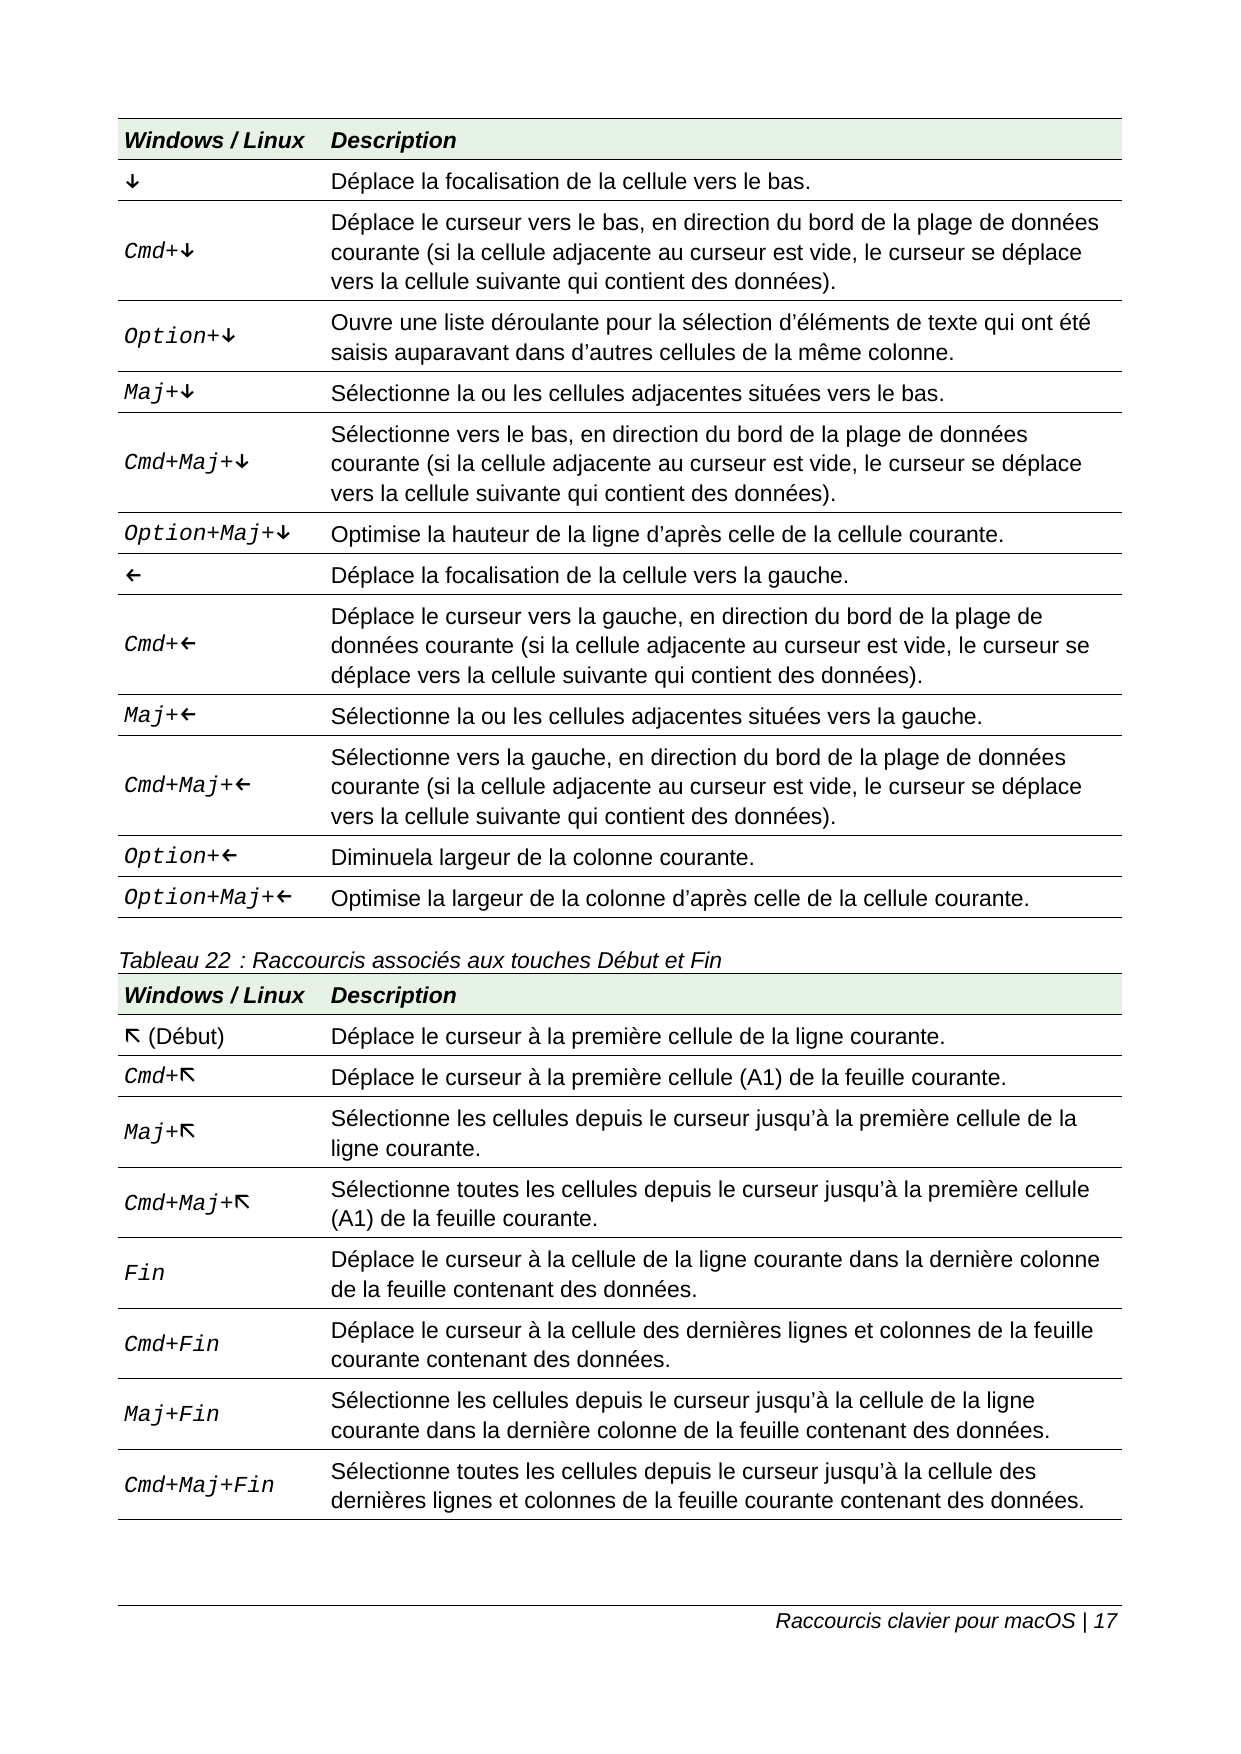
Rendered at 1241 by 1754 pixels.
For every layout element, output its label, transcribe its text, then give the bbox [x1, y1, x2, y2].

table_cell Sélectionne vers la gauche, en direction du bord de la plage de données courante (si la cellule adjacente au curseur est vide, le curseur se déplace vers la cellule suivante qui contient des données). [325, 736, 1122, 835]
table_cell Sélectionne la ou les cellules adjacentes situées vers le bas. [325, 372, 1122, 412]
table_cell Sélectionne la ou les cellules adjacentes situées vers la gauche. [325, 695, 1122, 735]
table_cell Option+Maj+← [118, 877, 325, 917]
table_header Description [325, 119, 1122, 159]
table_cell Option+← [118, 836, 325, 876]
table_cell  (Début) [118, 1015, 325, 1055]
table_cell Cmd+Fin [118, 1309, 325, 1378]
table_cell Cmd+← [118, 595, 325, 694]
table_header Windows / Linux [118, 119, 325, 159]
table_cell ← [118, 554, 325, 594]
table_cell Optimise la hauteur de la ligne d’après celle de la cellule courante. [325, 513, 1122, 553]
table_cell Cmd+ [118, 1056, 325, 1096]
table_cell Cmd+↓ [118, 201, 325, 300]
table_cell Maj+ [118, 1097, 325, 1167]
table_header Description [325, 974, 1122, 1014]
table_cell Sélectionne toutes les cellules depuis le curseur jusqu’à la première cellule (A1) de la feuille courante. [325, 1168, 1122, 1237]
table_cell Option+↓ [118, 301, 325, 371]
table_cell Diminuela largeur de la colonne courante. [325, 836, 1122, 876]
text Tableau 22 : Raccourcis associés aux touches Début et Fin [118, 944, 1122, 973]
table_cell Ouvre une liste déroulante pour la sélection d’éléments de texte qui ont été saisis auparavant dans d’autres cellules de la même colonne. [325, 301, 1122, 371]
table_cell Déplace le curseur vers le bas, en direction du bord de la plage de données courante (si la cellule adjacente au curseur est vide, le curseur se déplace vers la cellule suivante qui contient des données). [325, 201, 1122, 300]
table_cell Cmd+Maj+↓ [118, 413, 325, 512]
table_cell Optimise la largeur de la colonne d’après celle de la cellule courante. [325, 877, 1122, 917]
table_cell Sélectionne les cellules depuis le curseur jusqu’à la cellule de la ligne courante dans la dernière colonne de la feuille contenant des données. [325, 1379, 1122, 1449]
table_cell Cmd+Maj+← [118, 736, 325, 835]
table_cell Déplace le curseur à la cellule de la ligne courante dans la dernière colonne de la feuille contenant des données. [325, 1238, 1122, 1308]
table_header Windows / Linux [118, 974, 325, 1014]
table_cell Déplace la focalisation de la cellule vers la gauche. [325, 554, 1122, 594]
table_cell Fin [118, 1238, 325, 1308]
table_cell ↓ [118, 160, 325, 200]
table_cell Cmd+Maj+Fin [118, 1450, 325, 1519]
table_cell Cmd+Maj+ [118, 1168, 325, 1237]
table_cell Déplace le curseur vers la gauche, en direction du bord de la plage de données courante (si la cellule adjacente au curseur est vide, le curseur se déplace vers la cellule suivante qui contient des données). [325, 595, 1122, 694]
table_cell Déplace le curseur à la première cellule de la ligne courante. [325, 1015, 1122, 1055]
table_cell Sélectionne toutes les cellules depuis le curseur jusqu’à la cellule des dernières lignes et colonnes de la feuille courante contenant des données. [325, 1450, 1122, 1519]
table_cell Sélectionne vers le bas, en direction du bord de la plage de données courante (si la cellule adjacente au curseur est vide, le curseur se déplace vers la cellule suivante qui contient des données). [325, 413, 1122, 512]
table_cell Maj+Fin [118, 1379, 325, 1449]
table_cell Déplace le curseur à la première cellule (A1) de la feuille courante. [325, 1056, 1122, 1096]
table_cell Option+Maj+↓ [118, 513, 325, 553]
table_cell Déplace la focalisation de la cellule vers le bas. [325, 160, 1122, 200]
table_cell Déplace le curseur à la cellule des dernières lignes et colonnes de la feuille courante contenant des données. [325, 1309, 1122, 1378]
table_cell Maj+↓ [118, 372, 325, 412]
table_cell Sélectionne les cellules depuis le curseur jusqu’à la première cellule de la ligne courante. [325, 1097, 1122, 1167]
table_cell Maj+← [118, 695, 325, 735]
